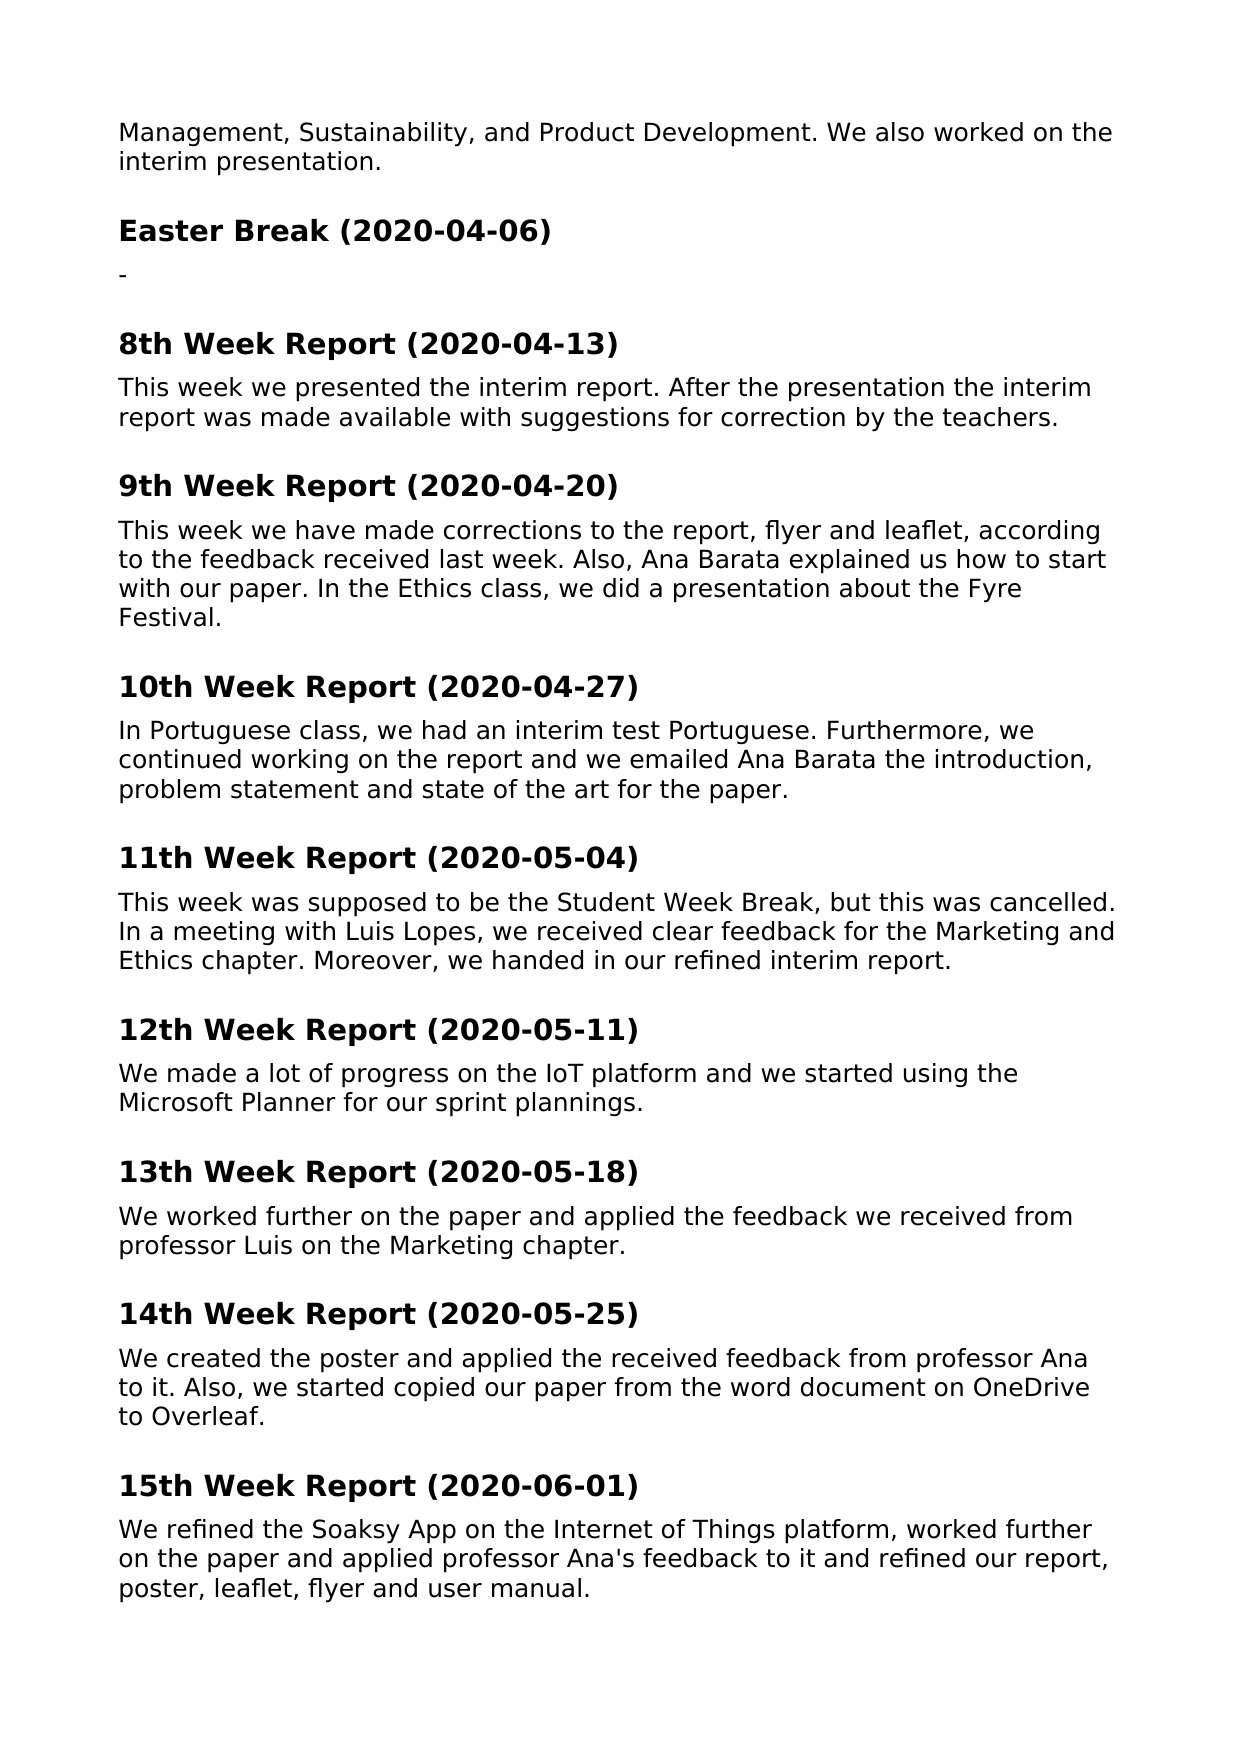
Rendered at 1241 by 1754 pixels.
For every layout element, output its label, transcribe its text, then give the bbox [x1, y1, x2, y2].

text This week we have made corrections to the report, flyer and leaflet, according to the feedback received last week. Also, Ana Barata explained us how to start with our paper. In the Ethics class, we did a presentation about the Fyre Festival. [118, 516, 1122, 632]
text We made a lot of progress on the IoT platform and we started using the Microsoft Planner for our sprint plannings. [118, 1059, 1122, 1118]
text - [118, 260, 1122, 289]
subtitle 11th Week Report (2020-05-04) [118, 841, 1122, 875]
text We worked further on the paper and applied the feedback we received from professor Luis on the Marketing chapter. [118, 1202, 1122, 1260]
subtitle 15th Week Report (2020-06-01) [118, 1469, 1122, 1503]
text This week we presented the interim report. After the presentation the interim report was made available with suggestions for correction by the teachers. [118, 373, 1122, 432]
subtitle 13th Week Report (2020-05-18) [118, 1155, 1122, 1189]
subtitle 9th Week Report (2020-04-20) [118, 469, 1122, 503]
text We created the poster and applied the received feedback from professor Ana to it. Also, we started copied our paper from the word document on OneDrive to Overleaf. [118, 1344, 1122, 1431]
text In Portuguese class, we had an interim test Portuguese. Furthermore, we continued working on the report and we emailed Ana Barata the introduction, problem statement and state of the art for the paper. [118, 716, 1122, 804]
text Management, Sustainability, and Product Development. We also worked on the interim presentation. [118, 118, 1122, 176]
subtitle 12th Week Report (2020-05-11) [118, 1013, 1122, 1047]
subtitle 10th Week Report (2020-04-27) [118, 670, 1122, 704]
text This week was supposed to be the Student Week Break, but this was cancelled. In a meeting with Luis Lopes, we received clear feedback for the Marketing and Ethics chapter. Moreover, we handed in our refined interim report. [118, 888, 1122, 975]
text We refined the Soaksy App on the Internet of Things platform, worked further on the paper and applied professor Ana's feedback to it and refined our report, poster, leaflet, flyer and user manual. [118, 1515, 1122, 1603]
subtitle Easter Break (2020-04-06) [118, 214, 1122, 248]
subtitle 8th Week Report (2020-04-13) [118, 327, 1122, 361]
subtitle 14th Week Report (2020-05-25) [118, 1297, 1122, 1331]
